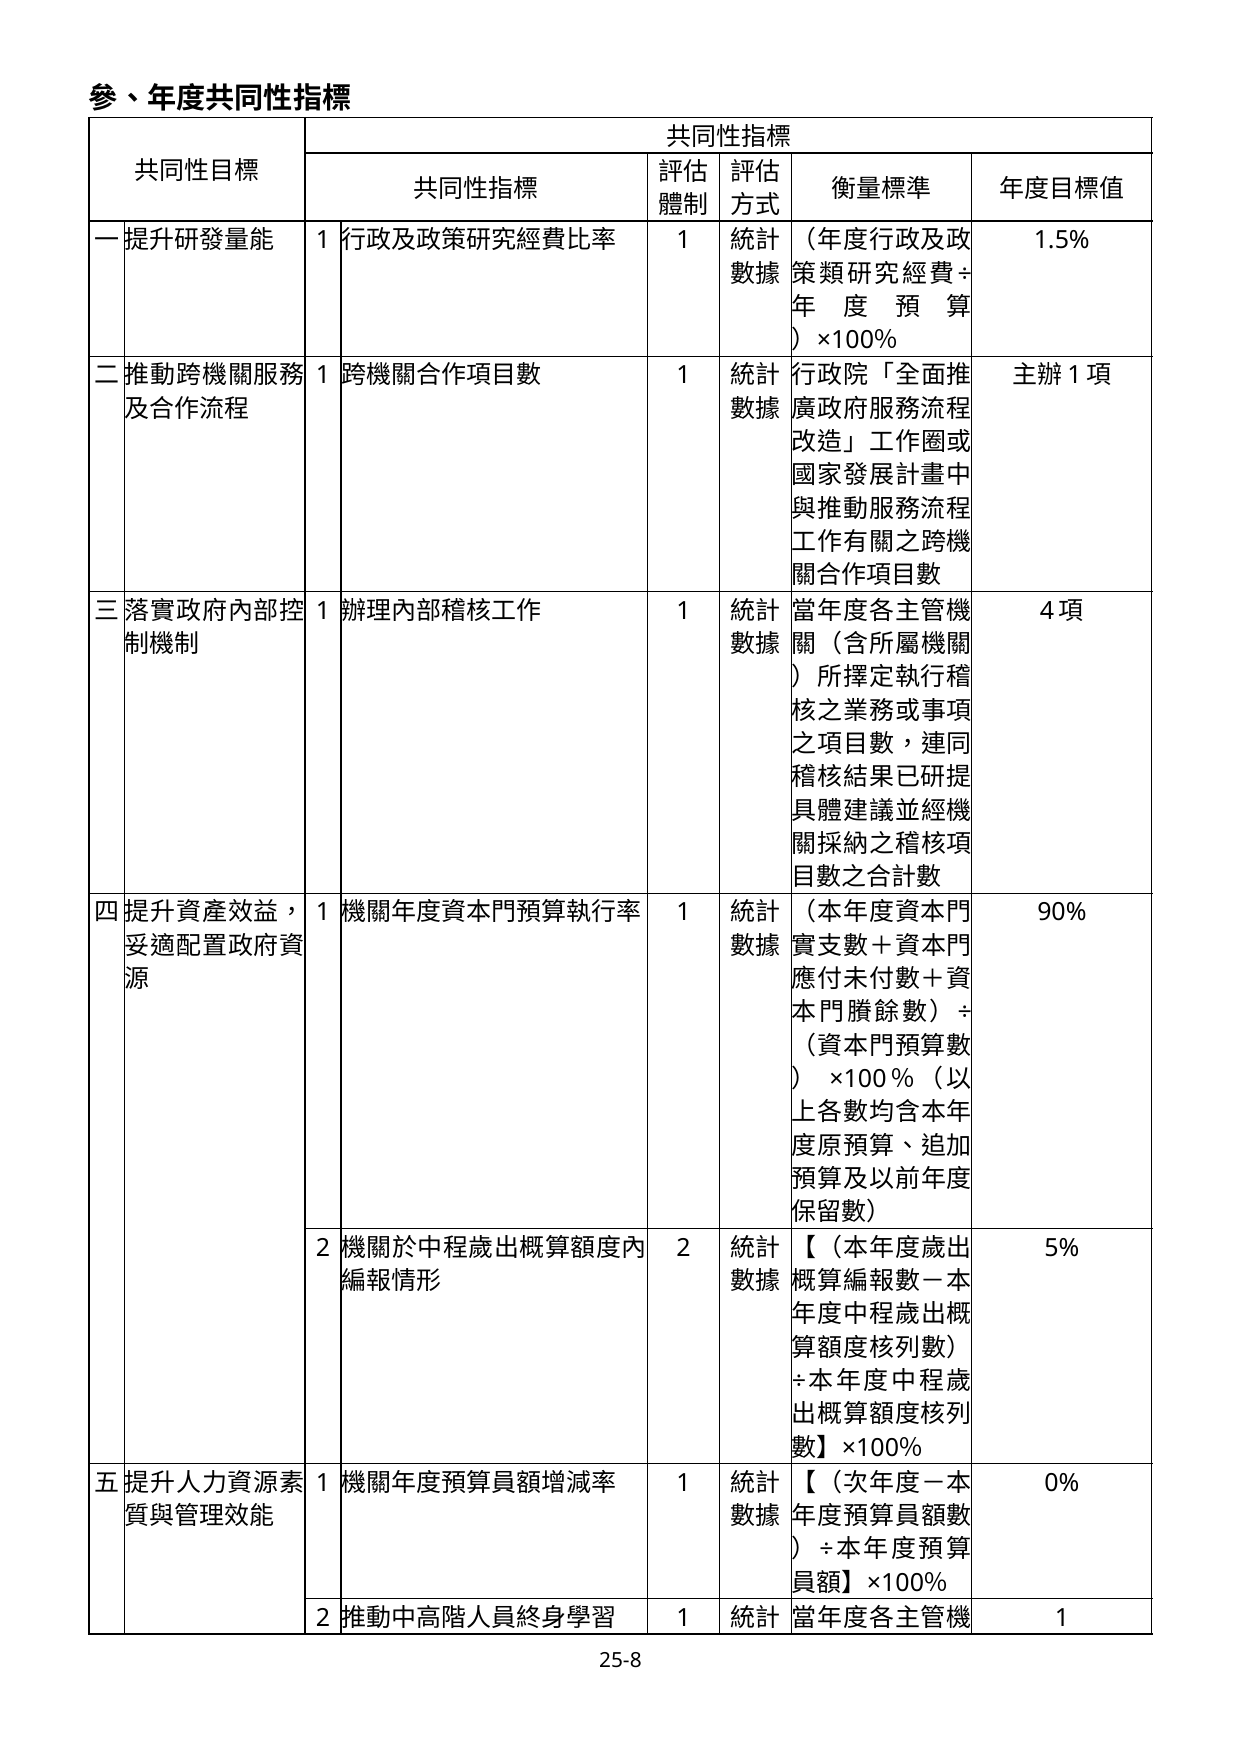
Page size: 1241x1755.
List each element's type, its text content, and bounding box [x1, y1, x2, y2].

table_cell 統計數據 [720, 1229, 791, 1463]
table_cell 年度目標值 [972, 154, 1151, 220]
table_header 共同性目標 [90, 118, 304, 220]
table_cell 評估 方式 [720, 154, 791, 220]
table_cell 統計數據 [720, 222, 791, 356]
table_cell 1.5% [972, 222, 1151, 356]
table_cell 2 [306, 1229, 340, 1463]
table_cell （本年度資本門實支數＋資本門應付未付數＋資本門賸餘數）÷（資本門預算數） ×100％（以上各數均含本年度原預算、追加預算及以前年度保留數） [792, 894, 971, 1227]
table_cell 90% [972, 894, 1151, 1227]
table_cell 機關年度資本門預算執行率 [342, 894, 647, 1227]
table_cell 推動中高階人員終身學習 [342, 1599, 647, 1633]
table_cell 辦理內部稽核工作 [342, 592, 647, 892]
table_cell 共同性指標 [306, 154, 647, 220]
table_cell 跨機關合作項目數 [342, 357, 647, 591]
table_cell 一 [90, 222, 124, 356]
table_cell 1 [306, 894, 340, 1227]
table_cell 4項 [972, 592, 1151, 892]
table_cell 機關於中程歲出概算額度內編報情形 [342, 1229, 647, 1463]
table_cell 5% [972, 1229, 1151, 1463]
table_cell 行政及政策研究經費比率 [342, 222, 647, 356]
table_cell 【（本年度歲出概算編報數－本年度中程歲出概算額度核列數）÷本年度中程歲出概算額度核列數】×100％ [792, 1229, 971, 1463]
table_cell 1 [648, 1464, 719, 1598]
table_cell 1 [648, 357, 719, 591]
table_cell 統計數據 [720, 592, 791, 892]
table_cell 1 [648, 222, 719, 356]
table_cell 評估 體制 [648, 154, 719, 220]
table_cell 1 [648, 894, 719, 1227]
table_cell 1 [306, 592, 340, 892]
table_cell 三 [90, 592, 124, 892]
table_cell 行政院「全面推廣政府服務流程改造」工作圈或國家發展計畫中與推動服務流程工作有關之跨機關合作項目數 [792, 357, 971, 591]
table_cell 1 [306, 222, 340, 356]
table_cell 落實政府內部控制機制 [125, 592, 304, 892]
table_cell 主辦1項 [972, 357, 1151, 591]
text 參、年度共同性指標 [89, 75, 1152, 117]
table_cell 2 [306, 1599, 340, 1633]
table_cell 統計 [720, 1599, 791, 1633]
table_cell 統計數據 [720, 1464, 791, 1598]
table_header 共同性指標 [306, 118, 1151, 152]
table_cell 統計數據 [720, 357, 791, 591]
table_cell 0% [972, 1464, 1151, 1598]
table_cell 1 [306, 1464, 340, 1598]
table_cell 1 [648, 1599, 719, 1633]
table_cell 五 [90, 1464, 124, 1633]
table_cell 衡量標準 [792, 154, 971, 220]
table_cell 四 [90, 894, 124, 1463]
table_cell 【（次年度－本年度預算員額數）÷本年度預算員額】×100％ [792, 1464, 971, 1598]
table_cell （年度行政及政策類研究經費÷年度預算）×100％ [792, 222, 971, 356]
table_cell 當年度各主管機關（含所屬機關）所擇定執行稽核之業務或事項之項目數，連同稽核結果已研提具體建議並經機關採納之稽核項目數之合計數 [792, 592, 971, 892]
table_cell 提升人力資源素質與管理效能 [125, 1464, 304, 1633]
table_cell 統計數據 [720, 894, 791, 1227]
table_cell 推動跨機關服務及合作流程 [125, 357, 304, 591]
table_cell 當年度各主管機 [792, 1599, 971, 1633]
table_cell 提升資產效益，妥適配置政府資源 [125, 894, 304, 1463]
table_cell 機關年度預算員額增減率 [342, 1464, 647, 1598]
table_cell 1 [306, 357, 340, 591]
table_cell 1 [648, 592, 719, 892]
table_cell 提升研發量能 [125, 222, 304, 356]
table_cell 二 [90, 357, 124, 591]
table_cell 2 [648, 1229, 719, 1463]
table_cell 1 [972, 1599, 1151, 1633]
